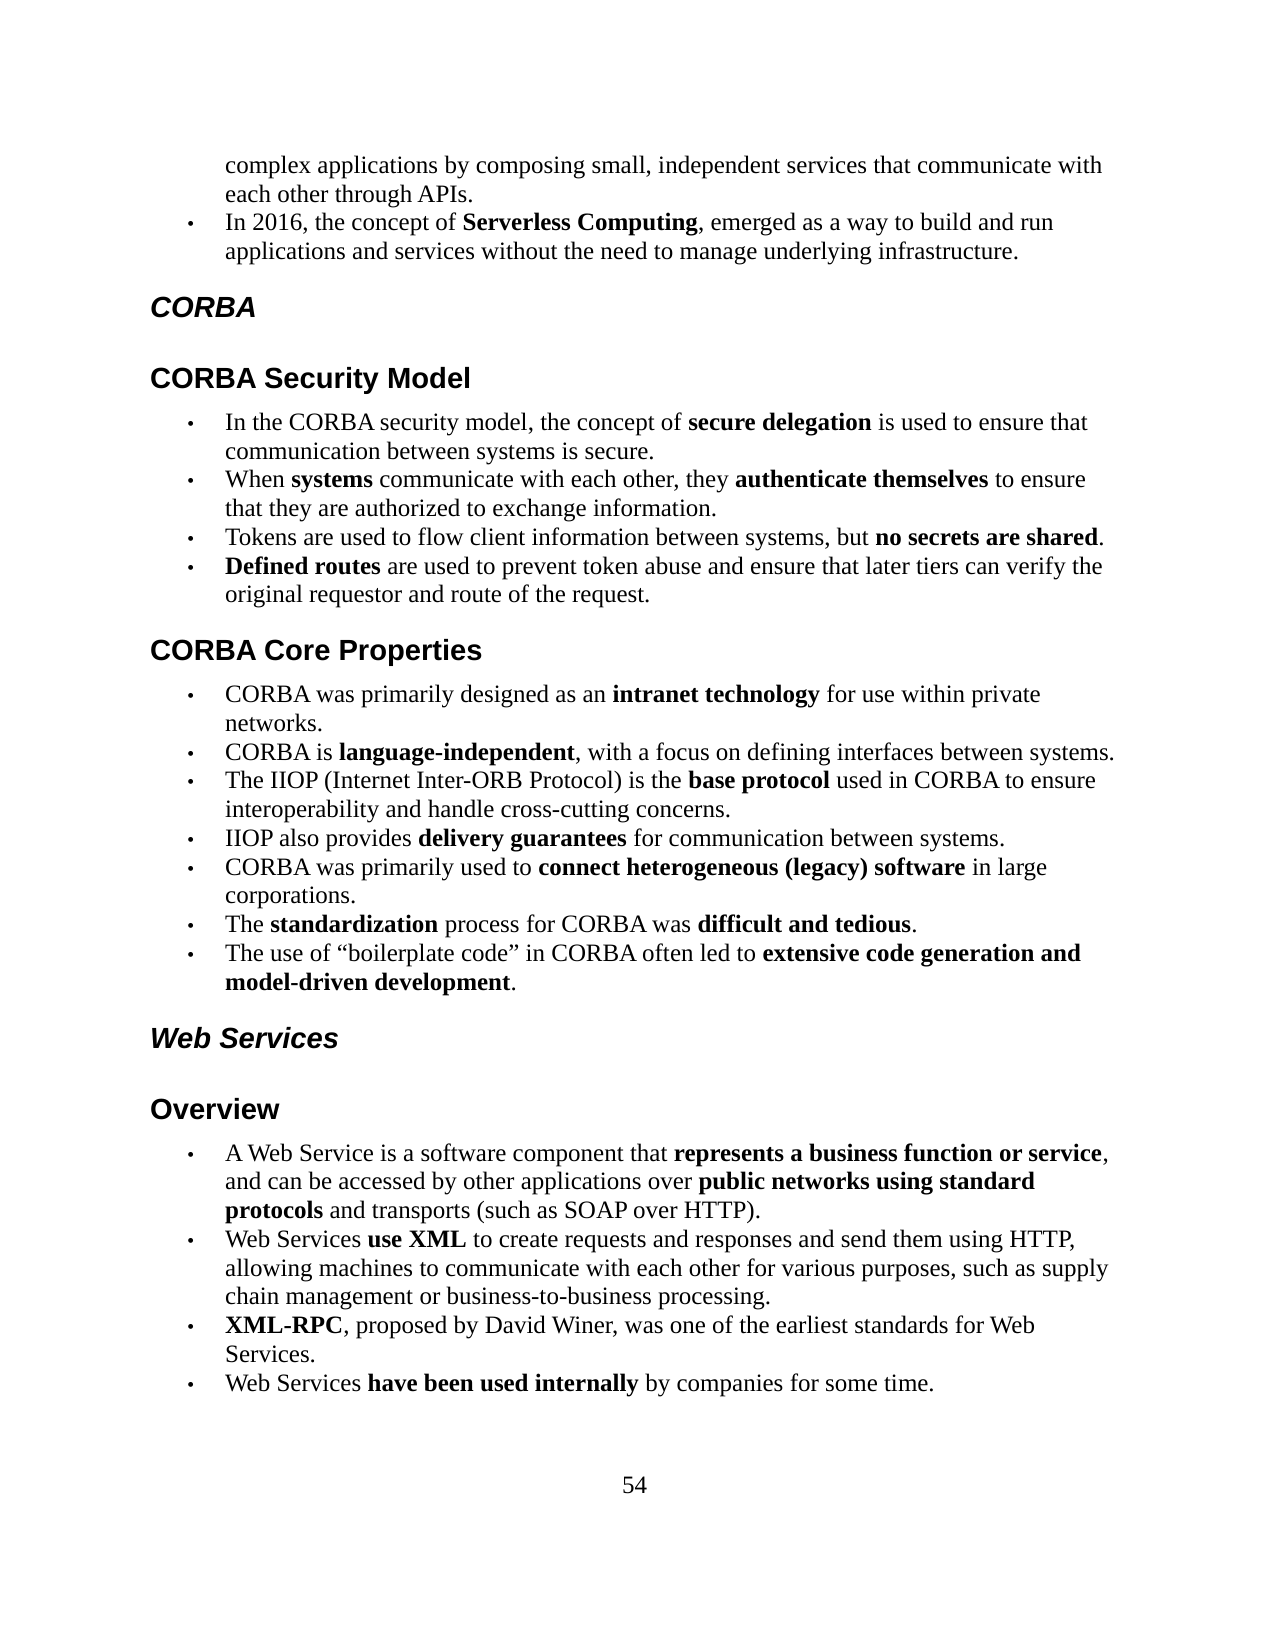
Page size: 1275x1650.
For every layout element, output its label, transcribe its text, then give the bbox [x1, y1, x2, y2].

subtitle CORBA Security Model [150, 361, 1125, 394]
subtitle Overview [150, 1092, 1125, 1125]
list In 2016, the concept of Serverless Computing, emerged as a way to build and run applications and services without the need to manage underlying infrastructure. [187, 207, 1125, 265]
subtitle CORBA Core Properties [150, 633, 1125, 667]
list XML-RPC, proposed by David Winer, was one of the earliest standards for Web Services. [187, 1310, 1125, 1368]
list complex applications by composing small, independent services that communicate with each other through APIs. [187, 150, 1125, 207]
list Tokens are used to flow client information between systems, but no secrets are shared. [187, 522, 1125, 551]
list A Web Service is a software component that represents a business function or service, and can be accessed by other applications over public networks using standard protocols and transports (such as SOAP over HTTP). [187, 1138, 1125, 1224]
list In the CORBA security model, the concept of secure delegation is used to ensure that communication between systems is secure. [187, 407, 1125, 464]
list CORBA is language-independent, with a focus on defining interfaces between systems. [187, 737, 1125, 766]
list The use of “boilerplate code” in CORBA often led to extensive code generation and model-driven development. [187, 938, 1125, 996]
list The IIOP (Internet Inter-ORB Protocol) is the base protocol used in CORBA to ensure interoperability and handle cross-cutting concerns. [187, 766, 1125, 823]
list IIOP also provides delivery guarantees for communication between systems. [187, 823, 1125, 852]
list CORBA was primarily designed as an intranet technology for use within private networks. [187, 679, 1125, 737]
list CORBA was primarily used to connect heterogeneous (legacy) software in large corporations. [187, 852, 1125, 909]
list When systems communicate with each other, they authenticate themselves to ensure that they are authorized to exchange information. [187, 464, 1125, 522]
subtitle Web Services [150, 1021, 1125, 1054]
list Defined routes are used to prevent token abuse and ensure that later tiers can verify the original requestor and route of the request. [187, 551, 1125, 608]
subtitle CORBA [150, 290, 1125, 323]
list Web Services have been used internally by companies for some time. [187, 1368, 1125, 1396]
list The standardization process for CORBA was difficult and tedious. [187, 909, 1125, 938]
list Web Services use XML to create requests and responses and send them using HTTP, allowing machines to communicate with each other for various purposes, such as supply chain management or business-to-business processing. [187, 1224, 1125, 1310]
